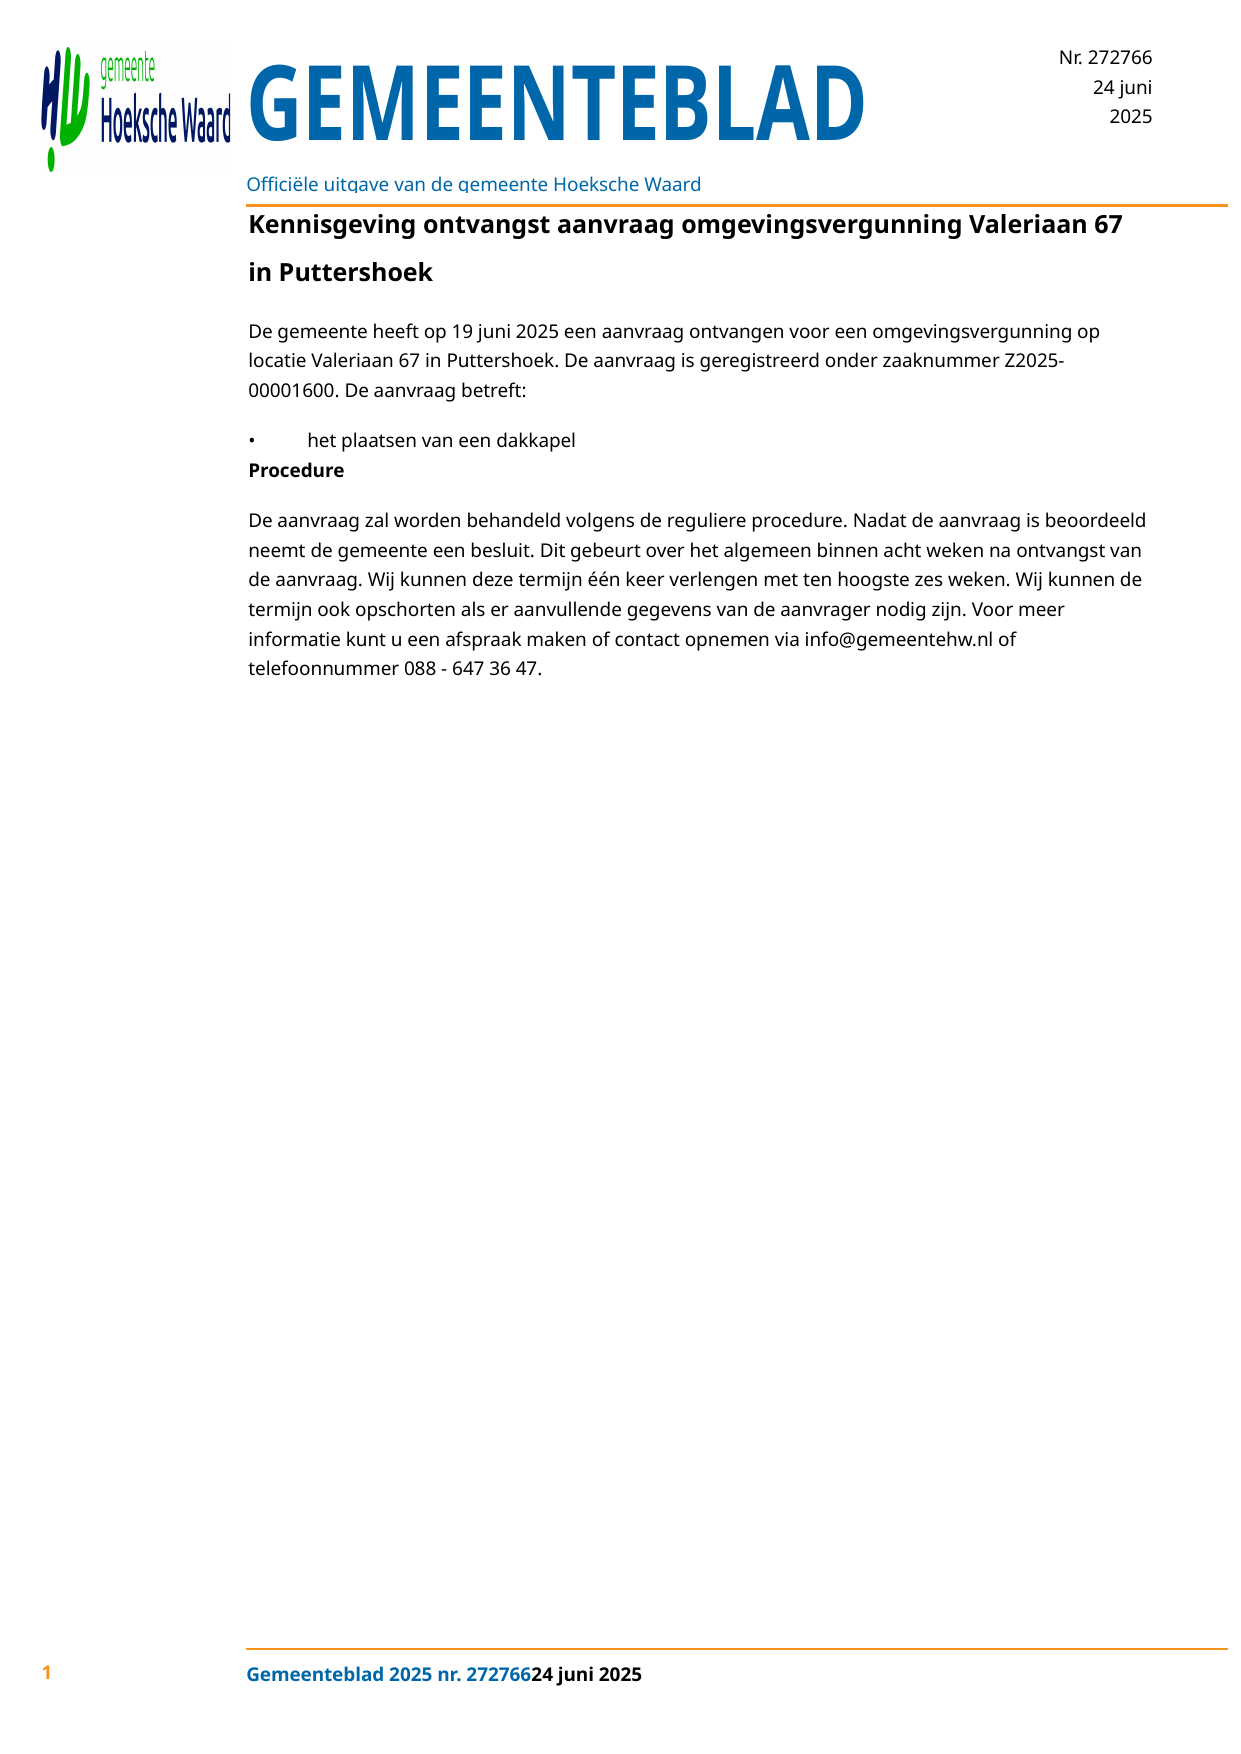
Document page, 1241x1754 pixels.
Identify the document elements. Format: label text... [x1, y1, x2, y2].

text Procedure [248, 457, 1152, 483]
picture [41, 47, 231, 172]
text De gemeente heeft op 19 juni 2025 een aanvraag ontvangen voor een omgevingsvergunning op locatie Valeriaan 67 in Puttershoek. De aanvraag is geregistreerd onder zaaknummer Z2025-00001600. De aanvraag betreft: [248, 318, 1152, 403]
list het plaatsen van een dakkapel [248, 427, 1152, 453]
text Kennisgeving ontvangst aanvraag omgevingsvergunning Valeriaan 67 in Puttershoek [248, 207, 1152, 288]
text De aanvraag zal worden behandeld volgens de reguliere procedure. Nadat de aanvraag is beoordeeld neemt de gemeente een besluit. Dit gebeurt over het algemeen binnen acht weken na ontvangst van de aanvraag. Wij kunnen deze termijn één keer verlengen met ten hoogste zes weken. Wij kunnen de termijn ook opschorten als er aanvullende gegevens van de aanvrager nodig zijn. Voor meer informatie kunt u een afspraak maken of contact opnemen via info@gemeentehw.nl of telefoonnummer 088 - 647 36 47. [248, 507, 1152, 681]
